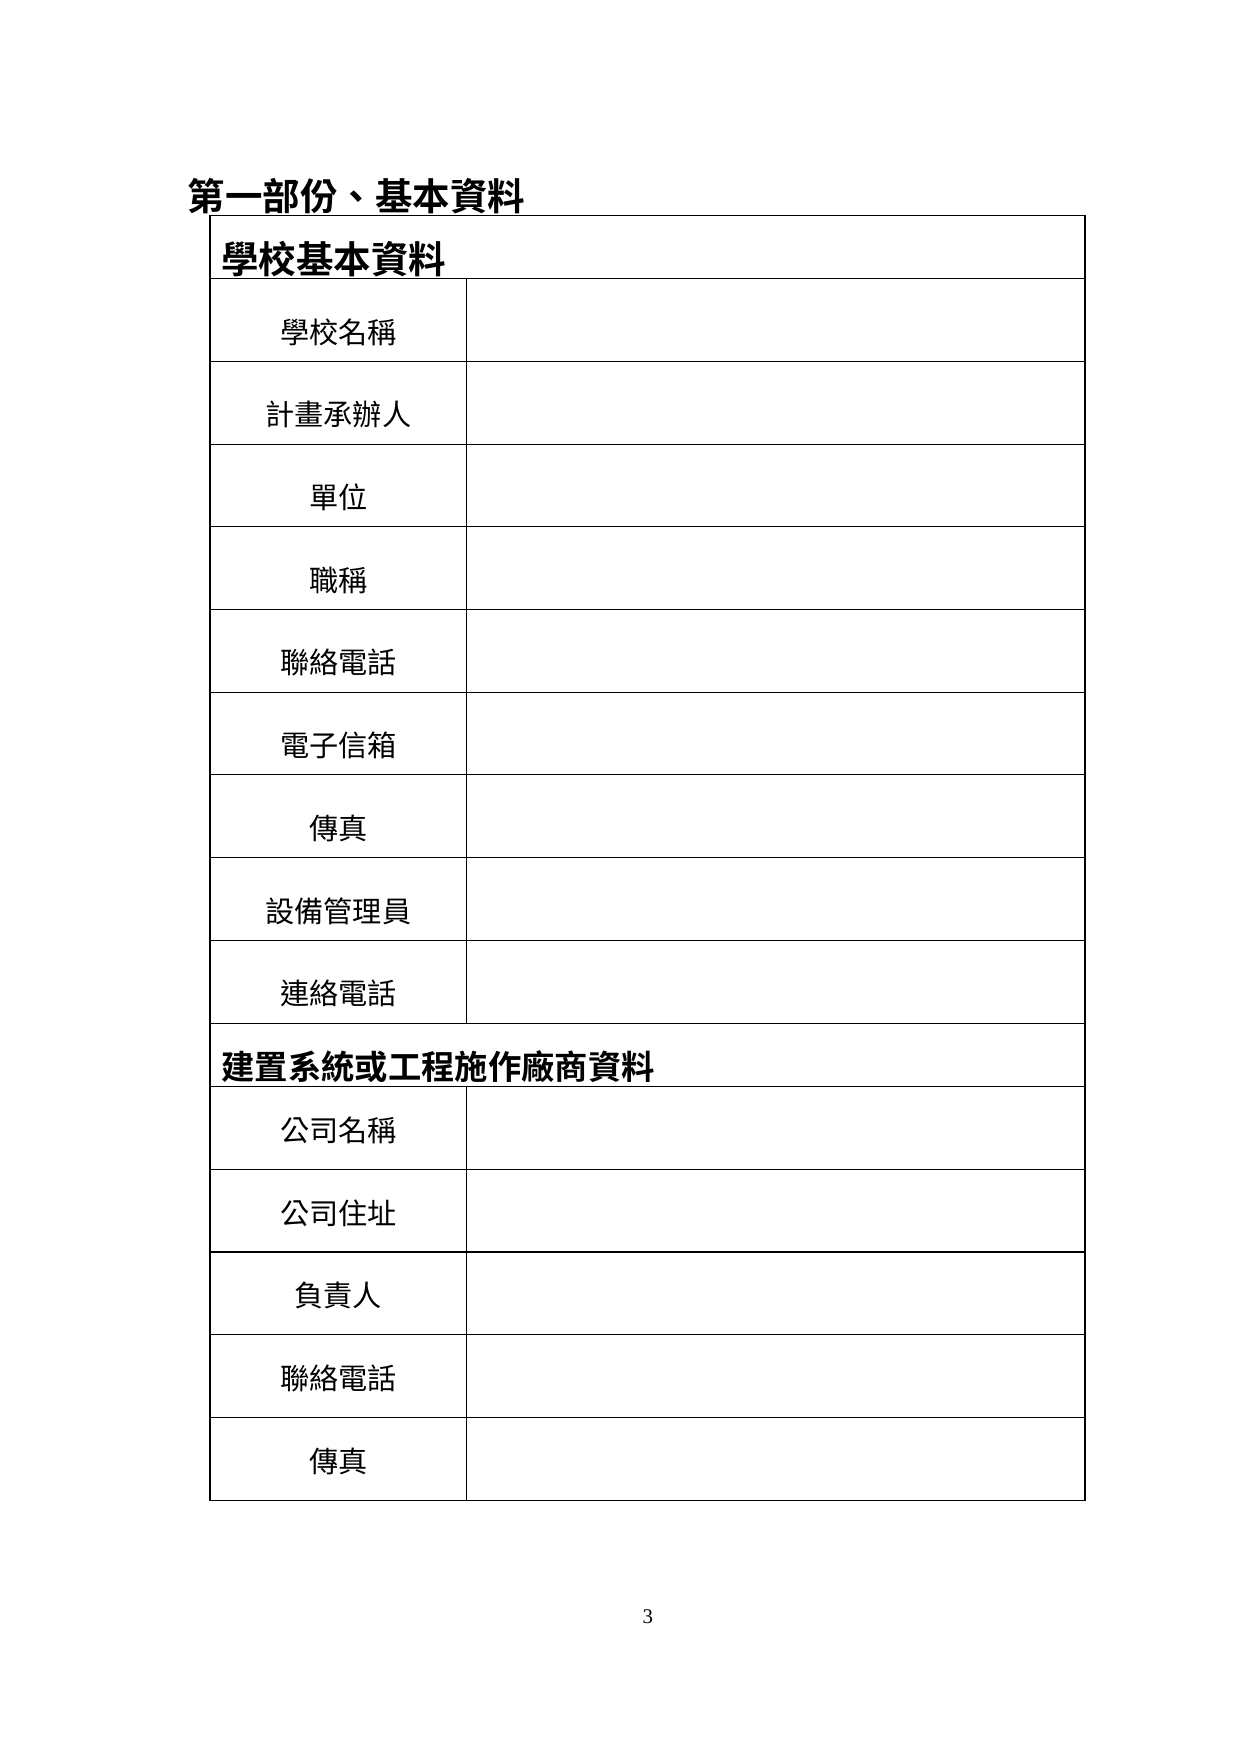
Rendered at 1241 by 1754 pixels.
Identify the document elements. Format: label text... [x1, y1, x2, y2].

table_cell 電子信箱 [211, 693, 466, 774]
table_cell 設備管理員 [211, 858, 466, 940]
table_cell [467, 279, 1084, 361]
table_cell 建置系統或工程施作廠商資料 [211, 1024, 1084, 1086]
table_cell 傳真 [211, 775, 466, 857]
text 第一部份、基本資料 [187, 152, 1107, 214]
table_cell [467, 610, 1084, 692]
table_cell [467, 693, 1084, 774]
table_cell [467, 445, 1084, 526]
table_cell 傳真 [211, 1418, 466, 1499]
table_cell [467, 858, 1084, 940]
table_cell 聯絡電話 [211, 610, 466, 692]
table_cell [467, 775, 1084, 857]
table_cell [467, 1253, 1084, 1334]
table_cell [467, 1087, 1084, 1169]
table_cell 公司名稱 [211, 1087, 466, 1169]
table_cell [467, 527, 1084, 609]
table_cell 聯絡電話 [211, 1335, 466, 1417]
table_cell [467, 362, 1084, 443]
table_cell 連絡電話 [211, 941, 466, 1022]
table_cell [467, 1335, 1084, 1417]
table_cell 單位 [211, 445, 466, 526]
table_cell 學校名稱 [211, 279, 466, 361]
table_cell 職稱 [211, 527, 466, 609]
table_cell [467, 1418, 1084, 1499]
table_cell 公司住址 [211, 1170, 466, 1251]
table_header 學校基本資料 [211, 216, 1084, 278]
table_cell [467, 1170, 1084, 1251]
table_cell 計畫承辦人 [211, 362, 466, 443]
table_cell [467, 941, 1084, 1022]
table_cell 負責人 [211, 1253, 466, 1334]
